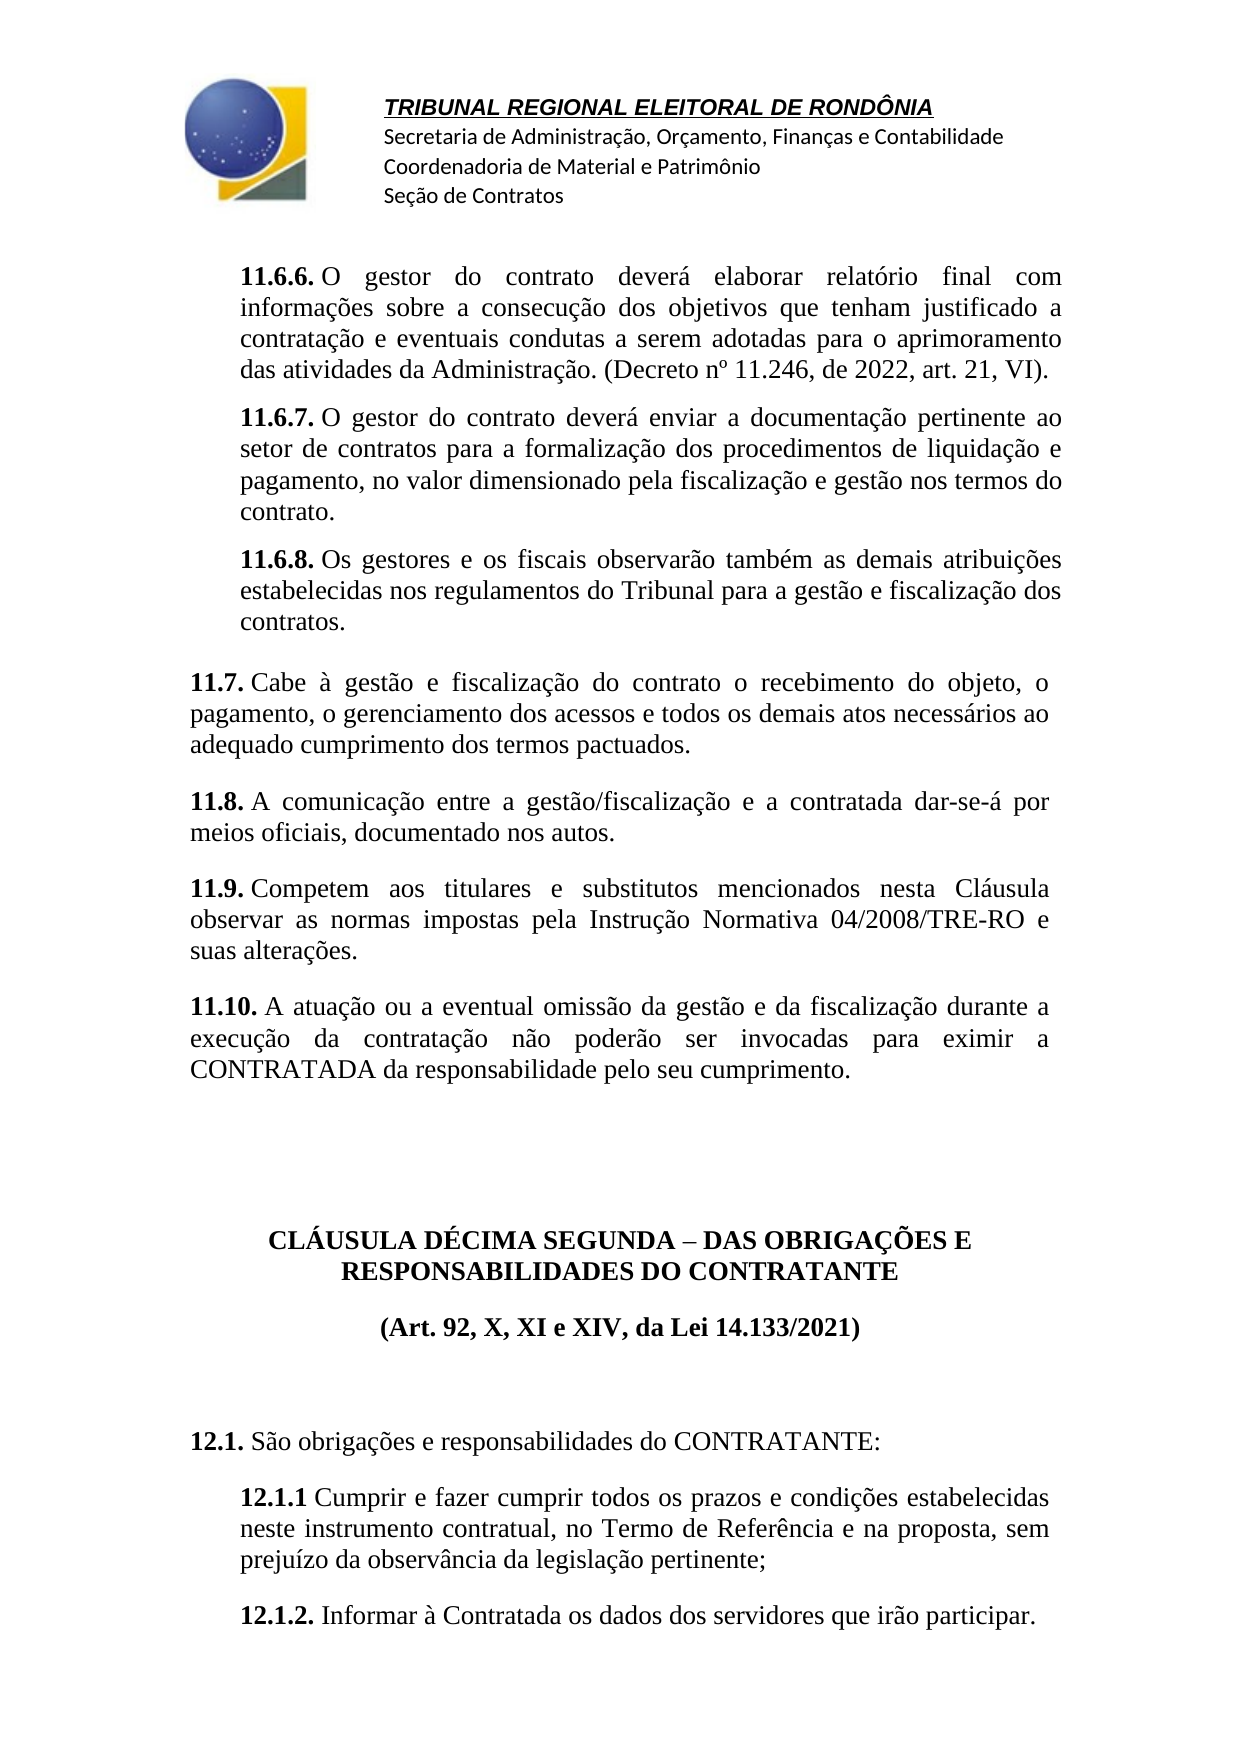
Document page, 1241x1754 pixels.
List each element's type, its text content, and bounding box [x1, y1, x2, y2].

text (Art. 92, X, XI e XIV, da Lei 14.133/2021) [190, 1311, 1051, 1342]
text 11.10. A atuação ou a eventual omissão da gestão e da fiscalização durante a execução da contratação não poderão ser invocadas para eximir a CONTRATADA da responsabilidade pelo seu cumprimento. [190, 991, 1051, 1084]
text 12.1.2. Informar à Contratada os dados dos servidores que irão participar. [240, 1599, 1051, 1630]
text CLÁUSULA DÉCIMA SEGUNDA – DAS OBRIGAÇÕES E RESPONSABILIDADES DO CONTRATANTE [190, 1224, 1051, 1286]
text 12.1.1 Cumprir e fazer cumprir todos os prazos e condições estabelecidas neste instrumento contratual, no Termo de Referência e na proposta, sem prejuízo da observância da legislação pertinente; [240, 1481, 1051, 1574]
text 11.6.6. O gestor do contrato deverá elaborar relatório final com informações sobre a consecução dos objetivos que tenham justificado a contratação e eventuais condutas a serem adotadas para o aprimoramento das atividades da Administração. (Decreto nº 11.246, de 2022, art. 21, VI). [240, 260, 1063, 384]
text 11.6.7. O gestor do contrato deverá enviar a documentação pertinente ao setor de contratos para a formalização dos procedimentos de liquidação e pagamento, no valor dimensionado pela fiscalização e gestão nos termos do contrato. [240, 401, 1063, 526]
text 11.8. A comunicação entre a gestão/fiscalização e a contratada dar-se-á por meios oficiais, documentado nos autos. [190, 785, 1051, 847]
text 11.9. Competem aos titulares e substitutos mencionados nesta Cláusula observar as normas impostas pela Instrução Normativa 04/2008/TRE-RO e suas alterações. [190, 872, 1051, 966]
text 11.7. Cabe à gestão e fiscalização do contrato o recebimento do objeto, o pagamento, o gerenciamento dos acessos e todos os demais atos necessários ao adequado cumprimento dos termos pactuados. [190, 666, 1051, 760]
text 11.6.8. Os gestores e os fiscais observarão também as demais atribuições estabelecidas nos regulamentos do Tribunal para a gestão e fiscalização dos contratos. [240, 543, 1063, 637]
text 12.1. São obrigações e responsabilidades do CONTRATANTE: [190, 1424, 1051, 1456]
